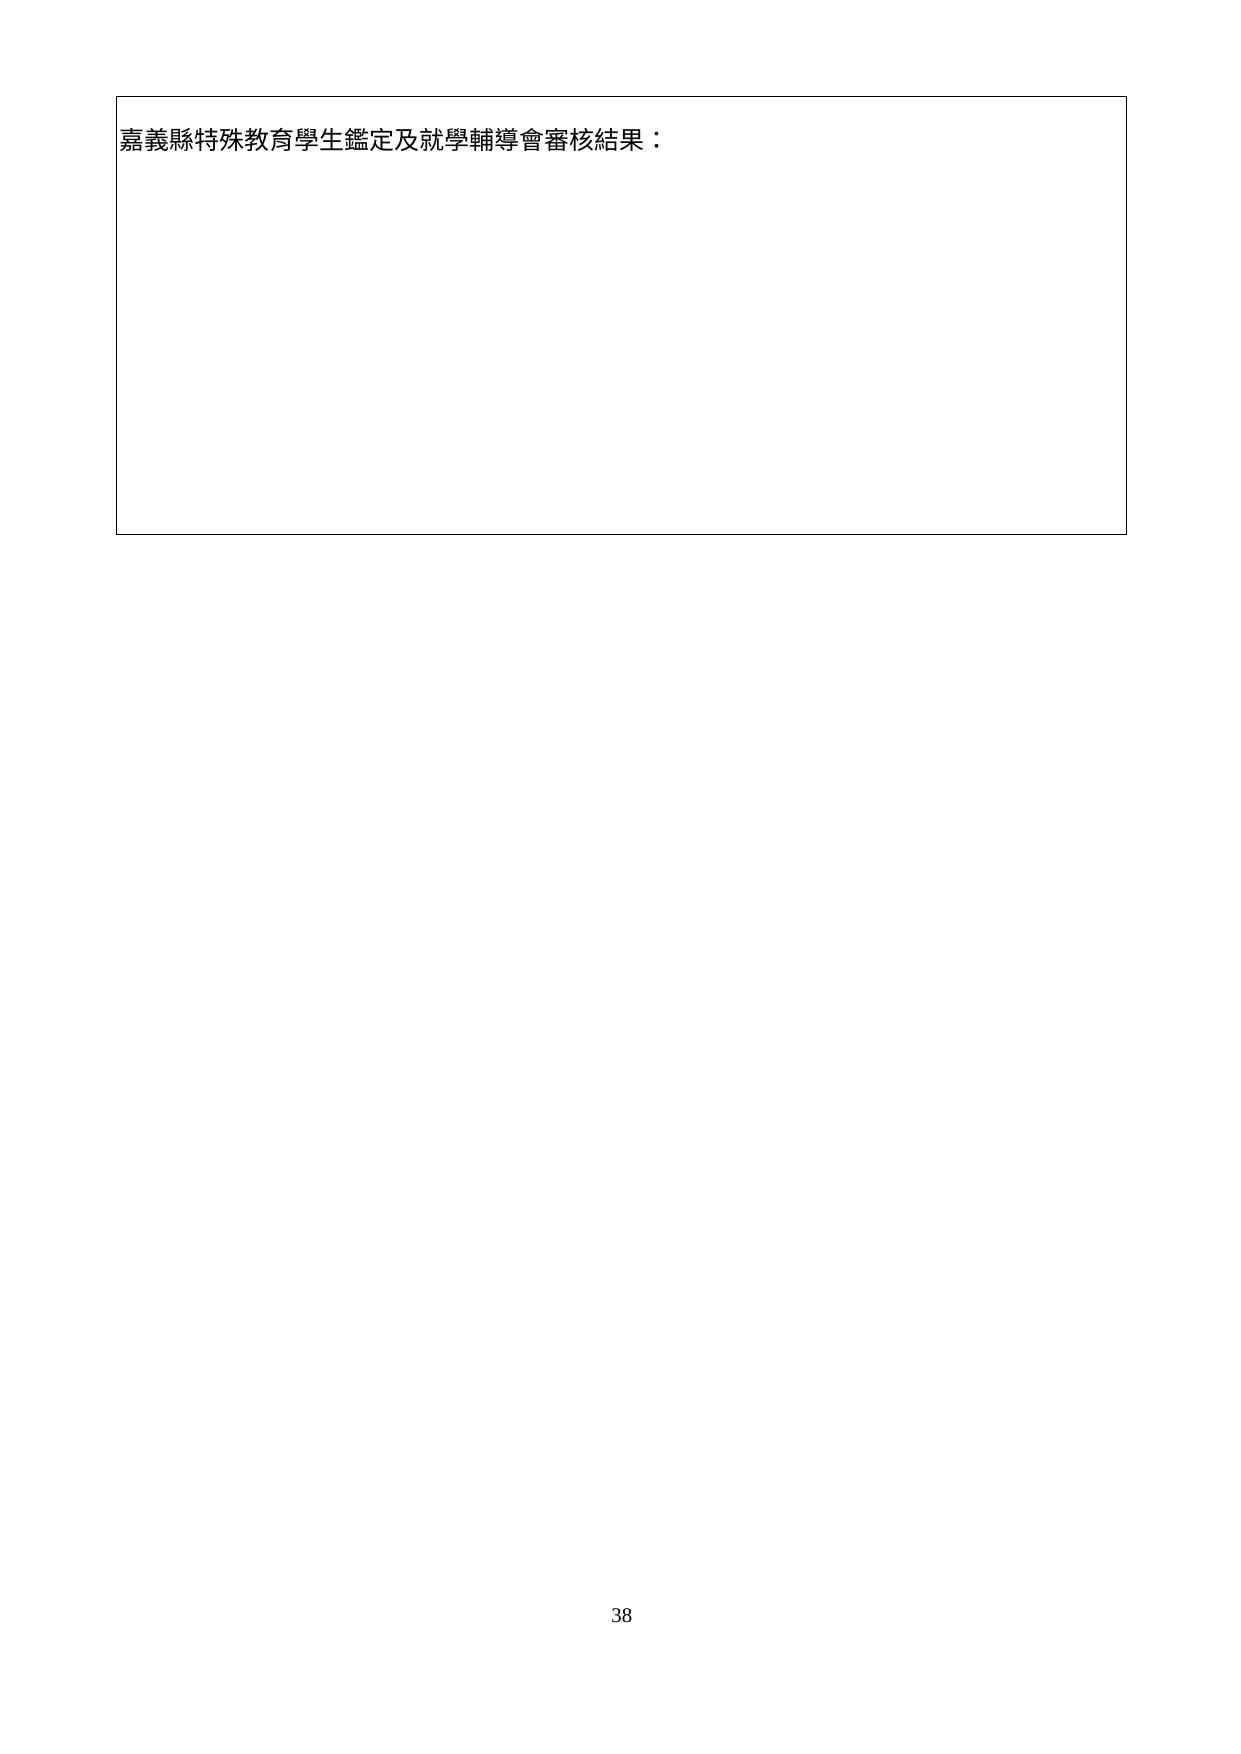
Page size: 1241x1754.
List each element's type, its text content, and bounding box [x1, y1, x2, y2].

table_cell 嘉義縣特殊教育學生鑑定及就學輔導會審核結果： [117, 97, 1126, 534]
